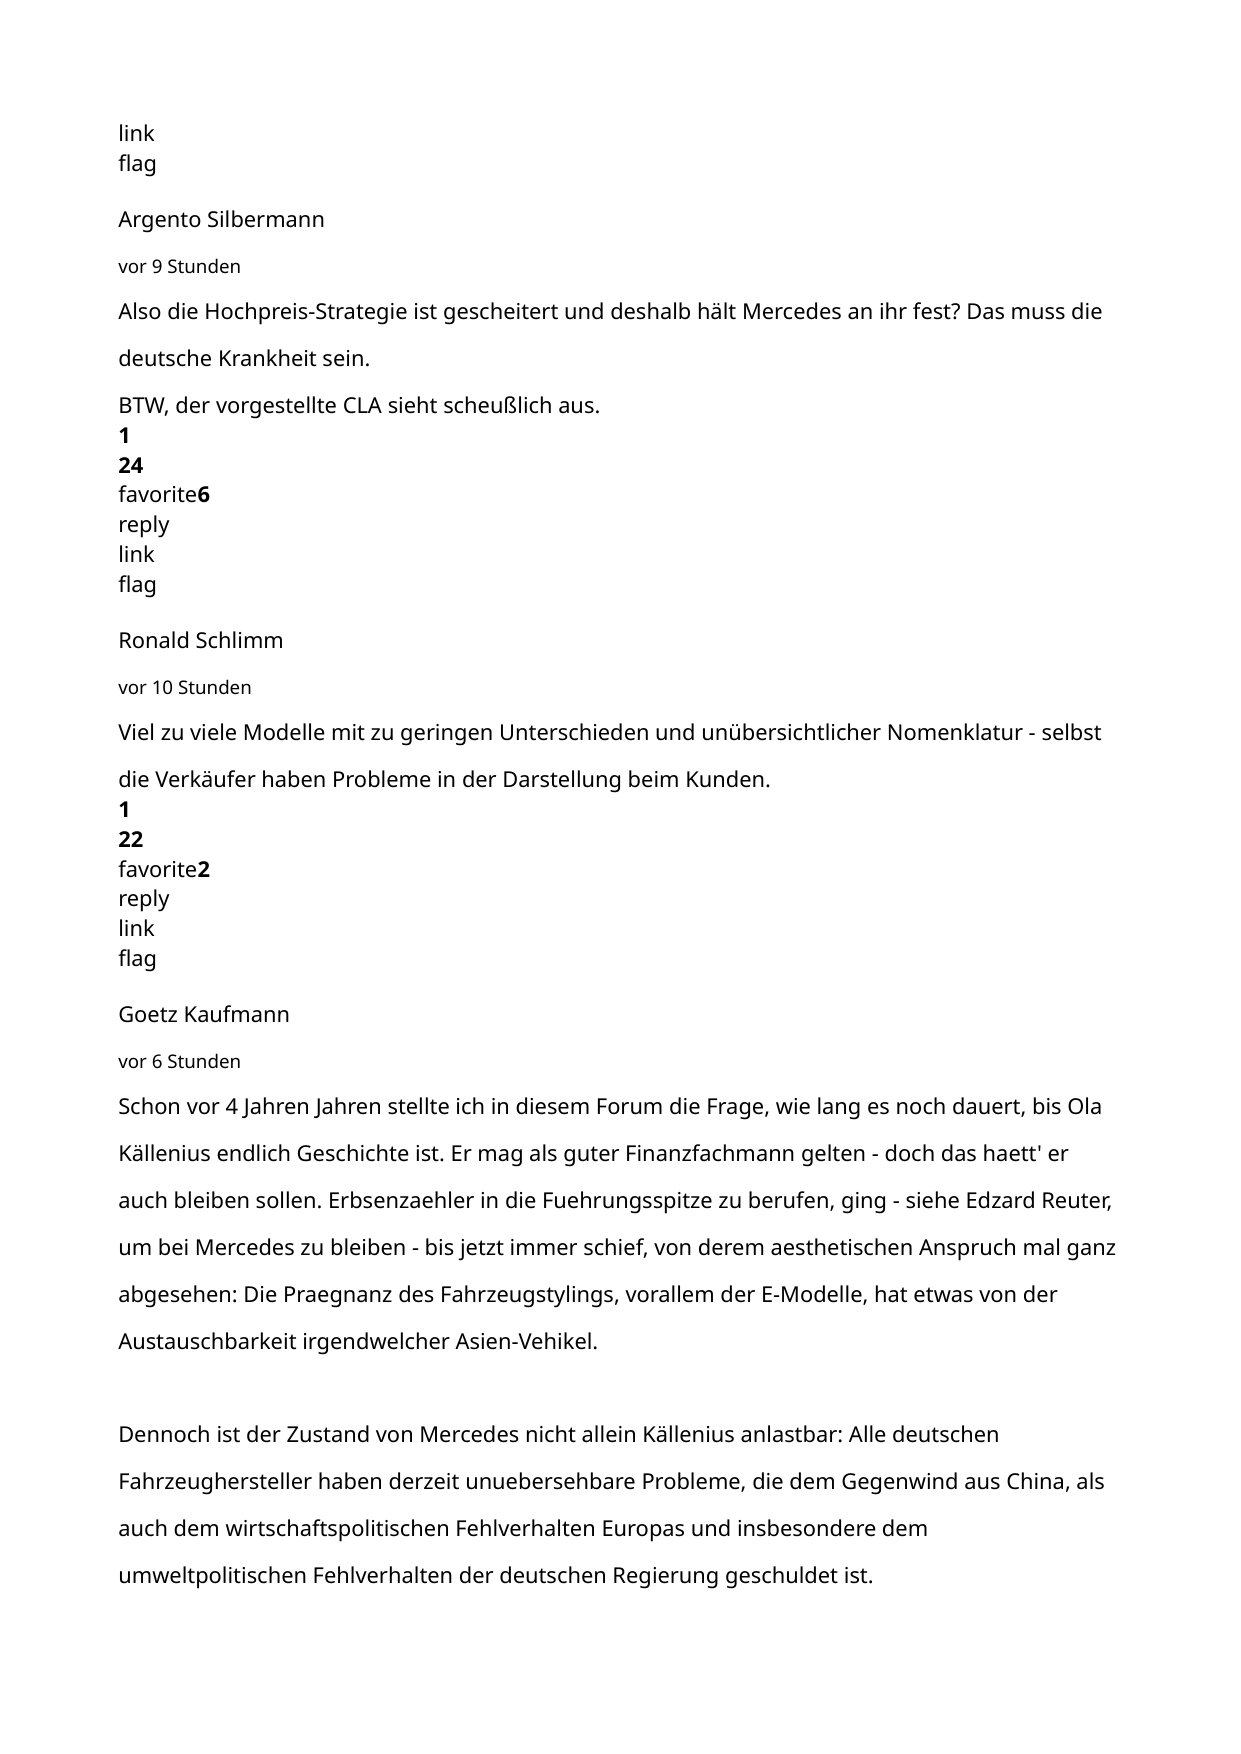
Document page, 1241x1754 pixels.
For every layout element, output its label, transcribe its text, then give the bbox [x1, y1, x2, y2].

text Viel zu viele Modelle mit zu geringen Unterschieden und unübersichtlicher Nomenklatur - selbst die Verkäufer haben Probleme in der Darstellung beim Kunden. [118, 700, 1122, 794]
text Goetz Kaufmann [118, 988, 1114, 1029]
text Also die Hochpreis-Strategie ist gescheitert und deshalb hält Mercedes an ihr fest? Das muss die deutsche Krankheit sein. BTW, der vorgestellte CLA sieht scheußlich aus. [118, 279, 1122, 420]
text link [118, 118, 1122, 148]
text flag [118, 569, 1122, 599]
text flag [118, 148, 1122, 178]
text link [118, 913, 1122, 943]
text flag [118, 943, 1122, 973]
text vor 6 Stunden [118, 1044, 1122, 1074]
text vor 9 Stunden [118, 249, 1122, 279]
text favorite6 [118, 479, 1122, 509]
text reply [118, 509, 1122, 539]
text 1 [118, 794, 1122, 824]
text 24 [118, 450, 1122, 479]
text 22 [118, 824, 1122, 853]
text 1 [118, 420, 1122, 450]
text Ronald Schlimm [118, 614, 1114, 655]
text Schon vor 4 Jahren Jahren stellte ich in diesem Forum die Frage, wie lang es noch dauert, bis Ola Källenius endlich Geschichte ist. Er mag als guter Finanzfachmann gelten - doch das haett' er auch bleiben sollen. Erbsenzaehler in die Fuehrungsspitze zu berufen, ging - siehe Edzard Reuter, um bei Mercedes zu bleiben - bis jetzt immer schief, von derem aesthetischen Anspruch mal ganz abgesehen: Die Praegnanz des Fahrzeugstylings, vorallem der E-Modelle, hat etwas von der Austauschbarkeit irgendwelcher Asien-Vehikel. Dennoch ist der Zustand von Mercedes nicht allein Källenius anlastbar: Alle deutschen Fahrzeughersteller haben derzeit unuebersehbare Probleme, die dem Gegenwind aus China, als auch dem wirtschaftspolitischen Fehlverhalten Europas und insbesondere dem umweltpolitischen Fehlverhalten der deutschen Regierung geschuldet ist. [118, 1074, 1122, 1590]
text Argento Silbermann [118, 193, 1114, 234]
text link [118, 539, 1122, 569]
text favorite2 [118, 853, 1122, 883]
text vor 10 Stunden [118, 671, 1122, 700]
text reply [118, 883, 1122, 913]
